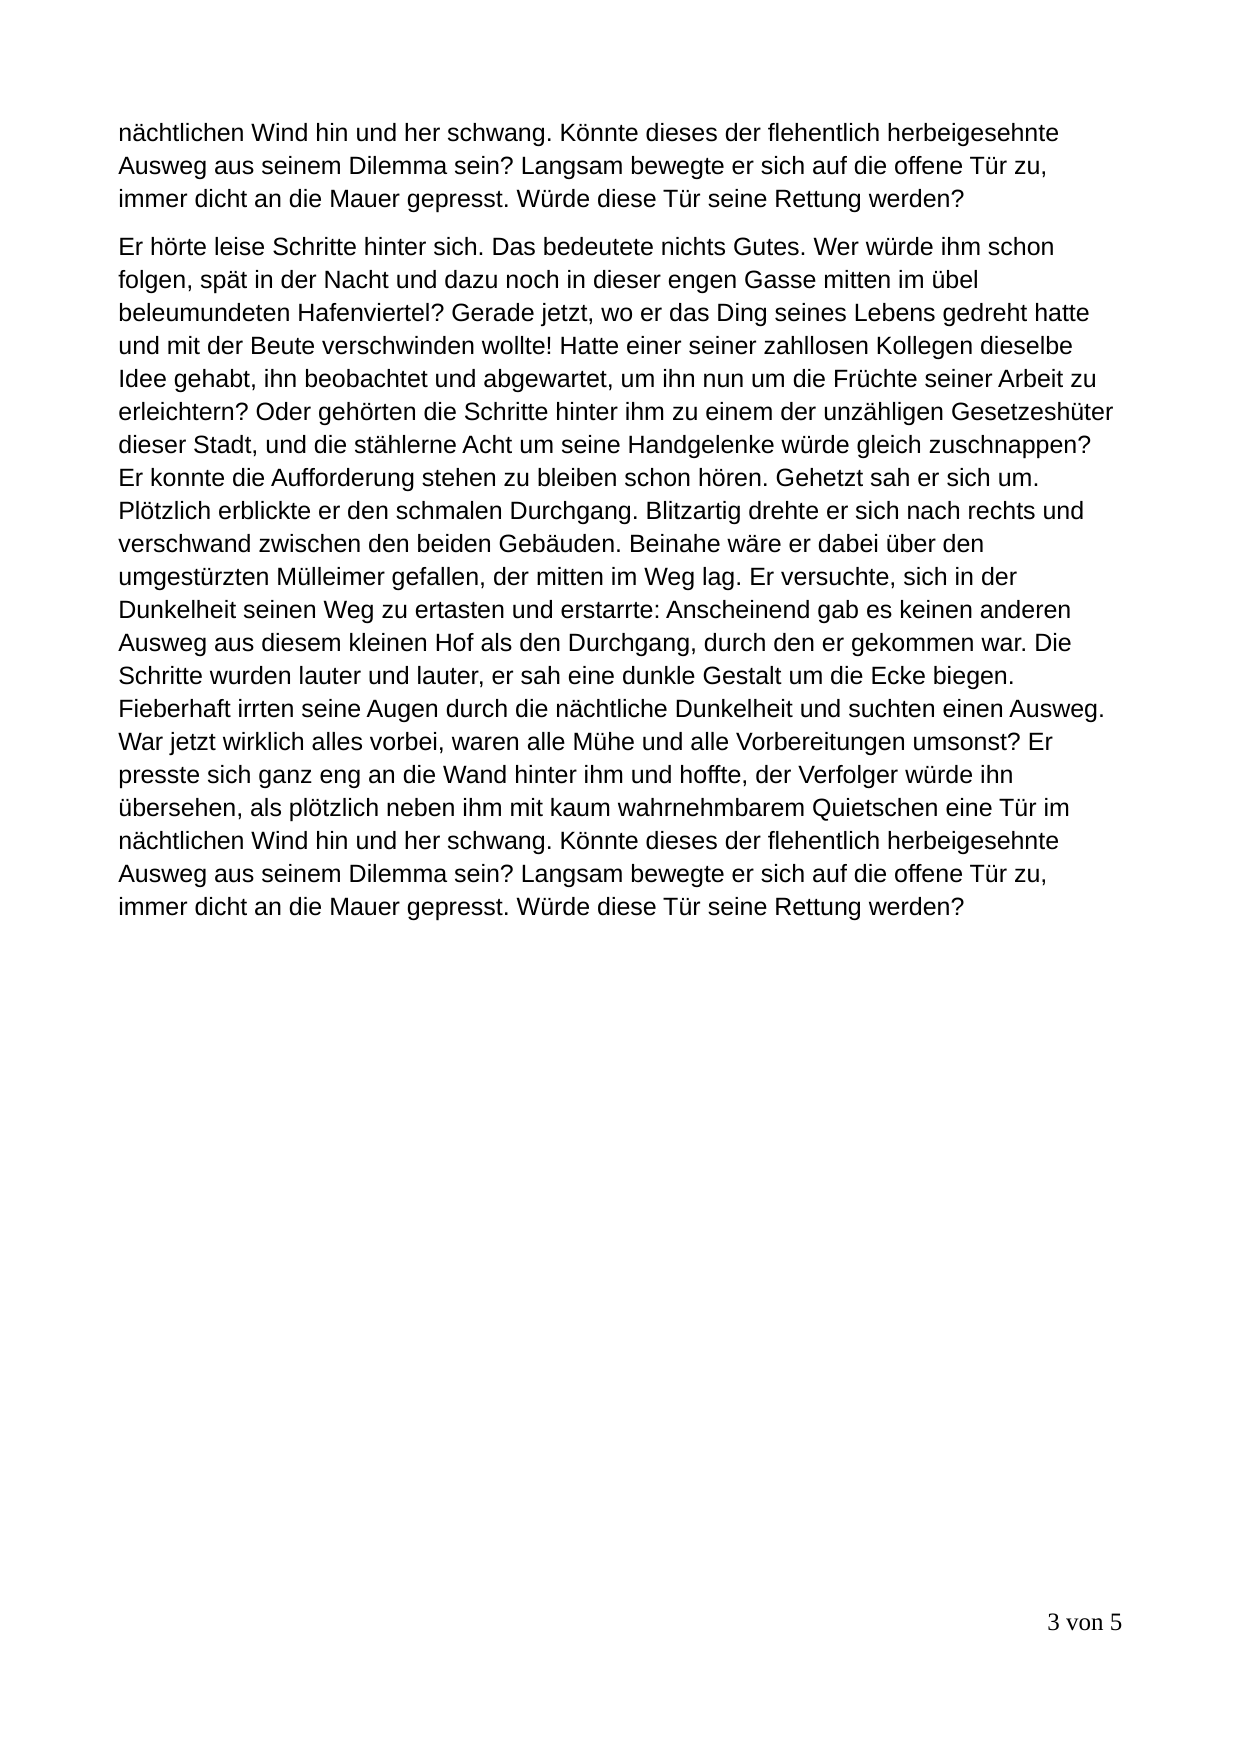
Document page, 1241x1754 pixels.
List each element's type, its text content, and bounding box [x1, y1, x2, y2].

text Er hörte leise Schritte hinter sich. Das bedeutete nichts Gutes. Wer würde ihm schon folgen, spät in der Nacht und dazu noch in dieser engen Gasse mitten im übel beleumundeten Hafenviertel? Gerade jetzt, wo er das Ding seines Lebens gedreht hatte und mit der Beute verschwinden wollte! Hatte einer seiner zahllosen Kollegen dieselbe Idee gehabt, ihn beobachtet und abgewartet, um ihn nun um die Früchte seiner Arbeit zu erleichtern? Oder gehörten die Schritte hinter ihm zu einem der unzähligen Gesetzeshüter dieser Stadt, und die stählerne Acht um seine Handgelenke würde gleich zuschnappen? Er konnte die Aufforderung stehen zu bleiben schon hören. Gehetzt sah er sich um. Plötzlich erblickte er den schmalen Durchgang. Blitzartig drehte er sich nach rechts und verschwand zwischen den beiden Gebäuden. Beinahe wäre er dabei über den umgestürzten Mülleimer gefallen, der mitten im Weg lag. Er versuchte, sich in der Dunkelheit seinen Weg zu ertasten und erstarrte: Anscheinend gab es keinen anderen Ausweg aus diesem kleinen Hof als den Durchgang, durch den er gekommen war. Die Schritte wurden lauter und lauter, er sah eine dunkle Gestalt um die Ecke biegen. Fieberhaft irrten seine Augen durch die nächtliche Dunkelheit und suchten einen Ausweg. War jetzt wirklich alles vorbei, waren alle Mühe und alle Vorbereitungen umsonst? Er presste sich ganz eng an die Wand hinter ihm und hoffte, der Verfolger würde ihn übersehen, als plötzlich neben ihm mit kaum wahrnehmbarem Quietschen eine Tür im nächtlichen Wind hin und her schwang. Könnte dieses der flehentlich herbeigesehnte Ausweg aus seinem Dilemma sein? Langsam bewegte er sich auf die offene Tür zu, immer dicht an die Mauer gepresst. Würde diese Tür seine Rettung werden? [118, 232, 1122, 921]
text nächtlichen Wind hin und her schwang. Könnte dieses der flehentlich herbeigesehnte Ausweg aus seinem Dilemma sein? Langsam bewegte er sich auf die offene Tür zu, immer dicht an die Mauer gepresst. Würde diese Tür seine Rettung werden? [118, 118, 1122, 213]
